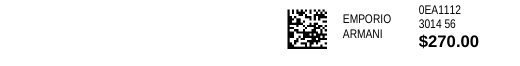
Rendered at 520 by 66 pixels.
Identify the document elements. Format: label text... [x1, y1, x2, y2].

table_cell [278, 0, 337, 53]
table_cell EMPORIO ARMANI [337, 0, 407, 53]
picture [283, 5, 331, 53]
table_cell 0EA1112 3014 56 $270.00 [408, 0, 520, 53]
